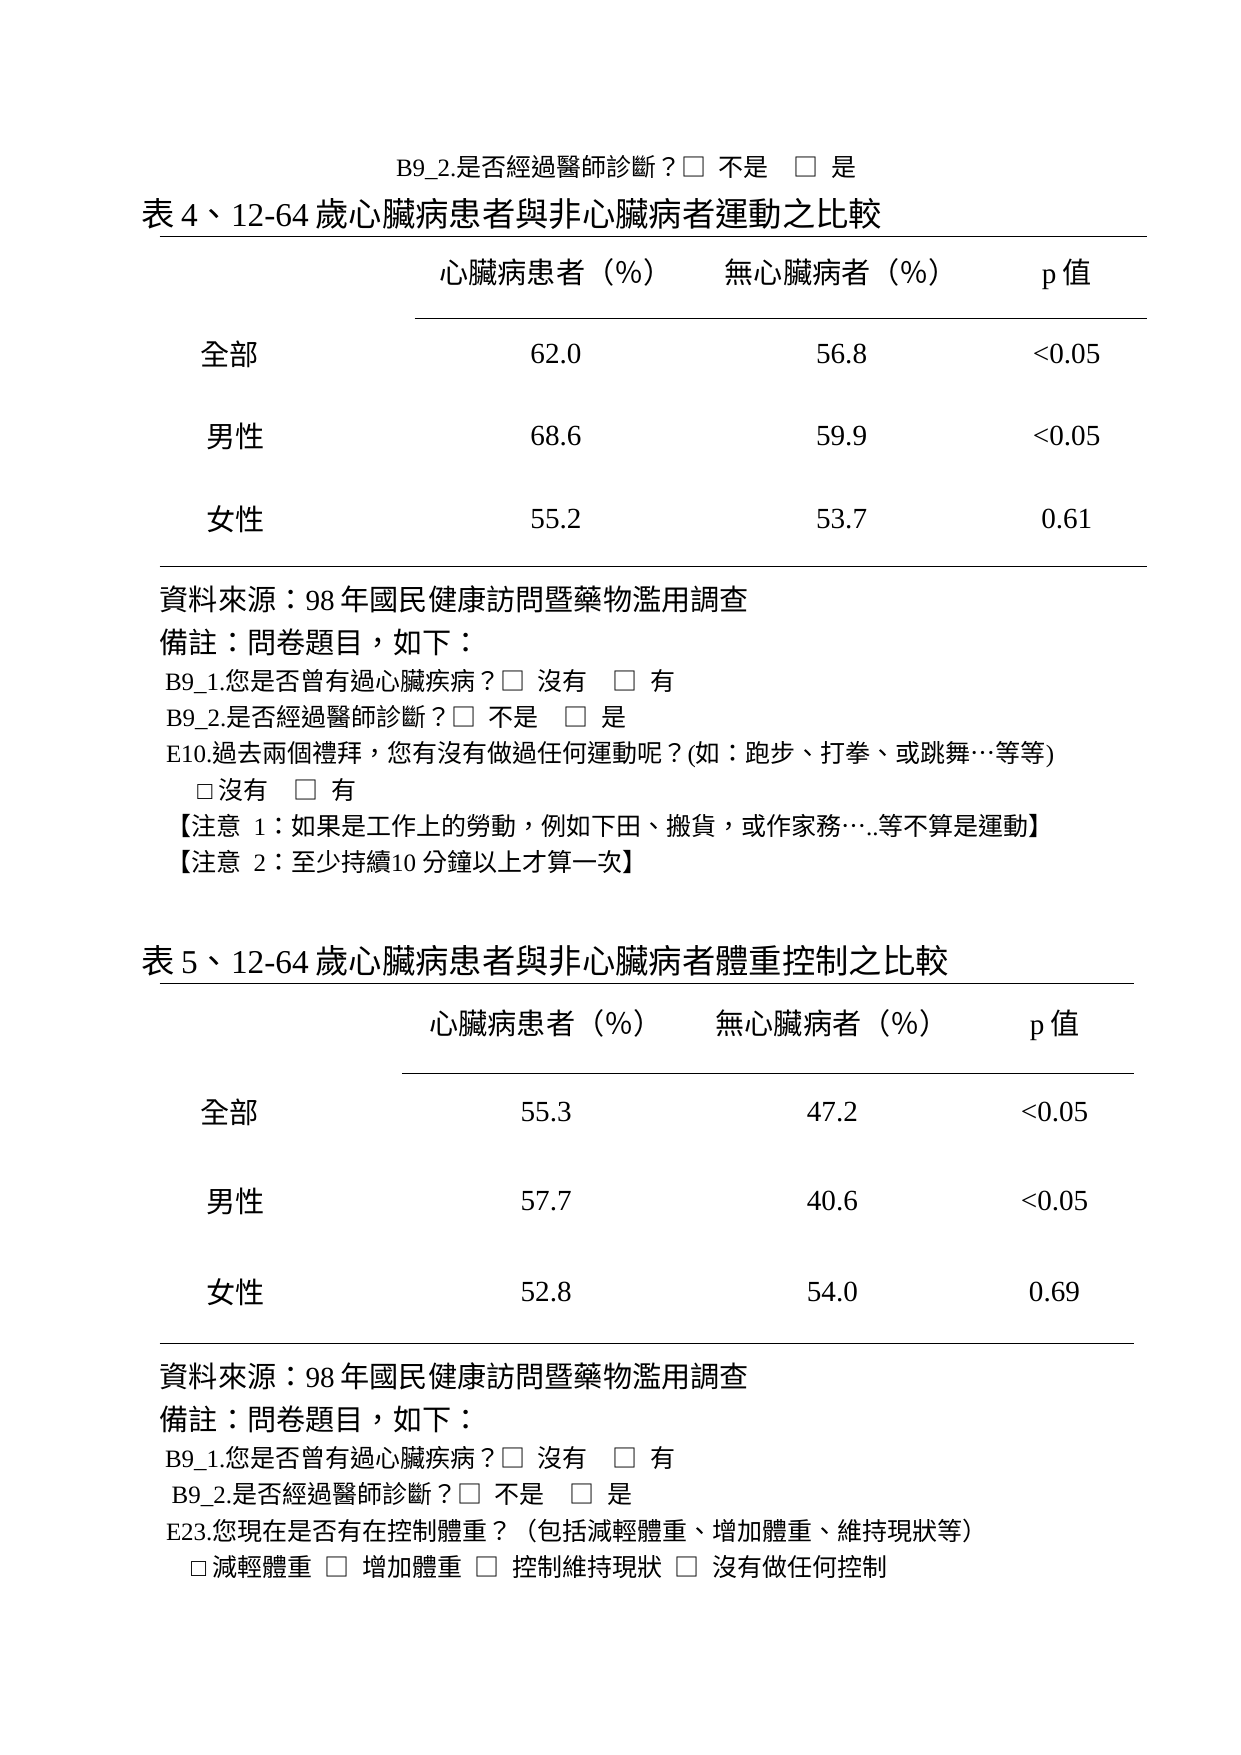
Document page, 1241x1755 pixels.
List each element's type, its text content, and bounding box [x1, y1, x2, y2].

text 表5、12-64歲心臟病患者與非心臟病者體重控制之比較 [141, 931, 1162, 983]
text E23.您現在是否有在控制體重？（包括減輕體重、增加體重、維持現狀等） [159, 1511, 1162, 1547]
text B9_2.是否經過醫師診斷？□ 不是 □ 是 [165, 1475, 1162, 1511]
table_cell 0.61 [986, 482, 1147, 566]
table_cell 55.3 [402, 1074, 690, 1162]
table_header 無心臟病者（％） [690, 984, 974, 1072]
text 【注意 2：至少持續10 分鐘以上才算一次】 [159, 843, 1162, 879]
table_cell 57.7 [402, 1162, 690, 1251]
table_header [160, 237, 414, 318]
table_header [160, 984, 402, 1072]
table_cell 全部 [160, 1073, 402, 1162]
table_cell <0.05 [975, 1074, 1134, 1162]
table_header 心臟病患者（％） [415, 237, 697, 318]
table_cell <0.05 [975, 1162, 1134, 1251]
table_header p值 [975, 984, 1134, 1072]
table_cell 全部 [160, 318, 414, 400]
table_cell 53.7 [697, 482, 986, 566]
table_cell <0.05 [986, 319, 1147, 400]
table_cell 62.0 [415, 319, 697, 400]
table_cell 40.6 [690, 1162, 974, 1251]
table_header 無心臟病者（％） [697, 237, 986, 318]
text 備註：問卷題目，如下： [152, 1396, 1162, 1438]
text 資料來源：98年國民健康訪問暨藥物濫用調查 [152, 567, 1162, 619]
text 【注意 1：如果是工作上的勞動，例如下田、搬貨，或作家務…..等不算是運動】 [159, 806, 1162, 843]
text B9_1.您是否曾有過心臟疾病？□ 沒有 □ 有 [152, 661, 1162, 698]
table_cell 59.9 [697, 400, 986, 482]
table_cell 女性 [160, 1251, 402, 1343]
text B9_1.您是否曾有過心臟疾病？□ 沒有 □ 有 [152, 1438, 1162, 1475]
table_cell 0.69 [975, 1251, 1134, 1343]
table_cell 男性 [160, 1162, 402, 1251]
text B9_2.是否經過醫師診斷？□ 不是 □ 是 [384, 148, 1162, 184]
text E10.過去兩個禮拜，您有沒有做過任何運動呢？(如：跑步、打拳、或跳舞…等等) [159, 734, 1162, 770]
table_cell 55.2 [415, 482, 697, 566]
table_header p值 [986, 237, 1147, 318]
table_cell 52.8 [402, 1251, 690, 1343]
text 備註：問卷題目，如下： [152, 619, 1162, 661]
table_cell 47.2 [690, 1074, 974, 1162]
text 表4、12-64歲心臟病患者與非心臟病者運動之比較 [141, 184, 1162, 236]
text 資料來源：98年國民健康訪問暨藥物濫用調查 [152, 1344, 1162, 1396]
text □ 減輕體重 □ 增加體重 □ 控制維持現狀 □ 沒有做任何控制 [159, 1547, 1162, 1583]
table_cell 56.8 [697, 319, 986, 400]
table_cell 68.6 [415, 400, 697, 482]
table_cell 男性 [160, 400, 414, 482]
table_header 心臟病患者（％） [402, 984, 690, 1072]
text □ 沒有 □ 有 [159, 770, 1162, 806]
table_cell <0.05 [986, 400, 1147, 482]
table_cell 女性 [160, 482, 414, 566]
table_cell 54.0 [690, 1251, 974, 1343]
text B9_2.是否經過醫師診斷？□ 不是 □ 是 [159, 698, 1162, 734]
